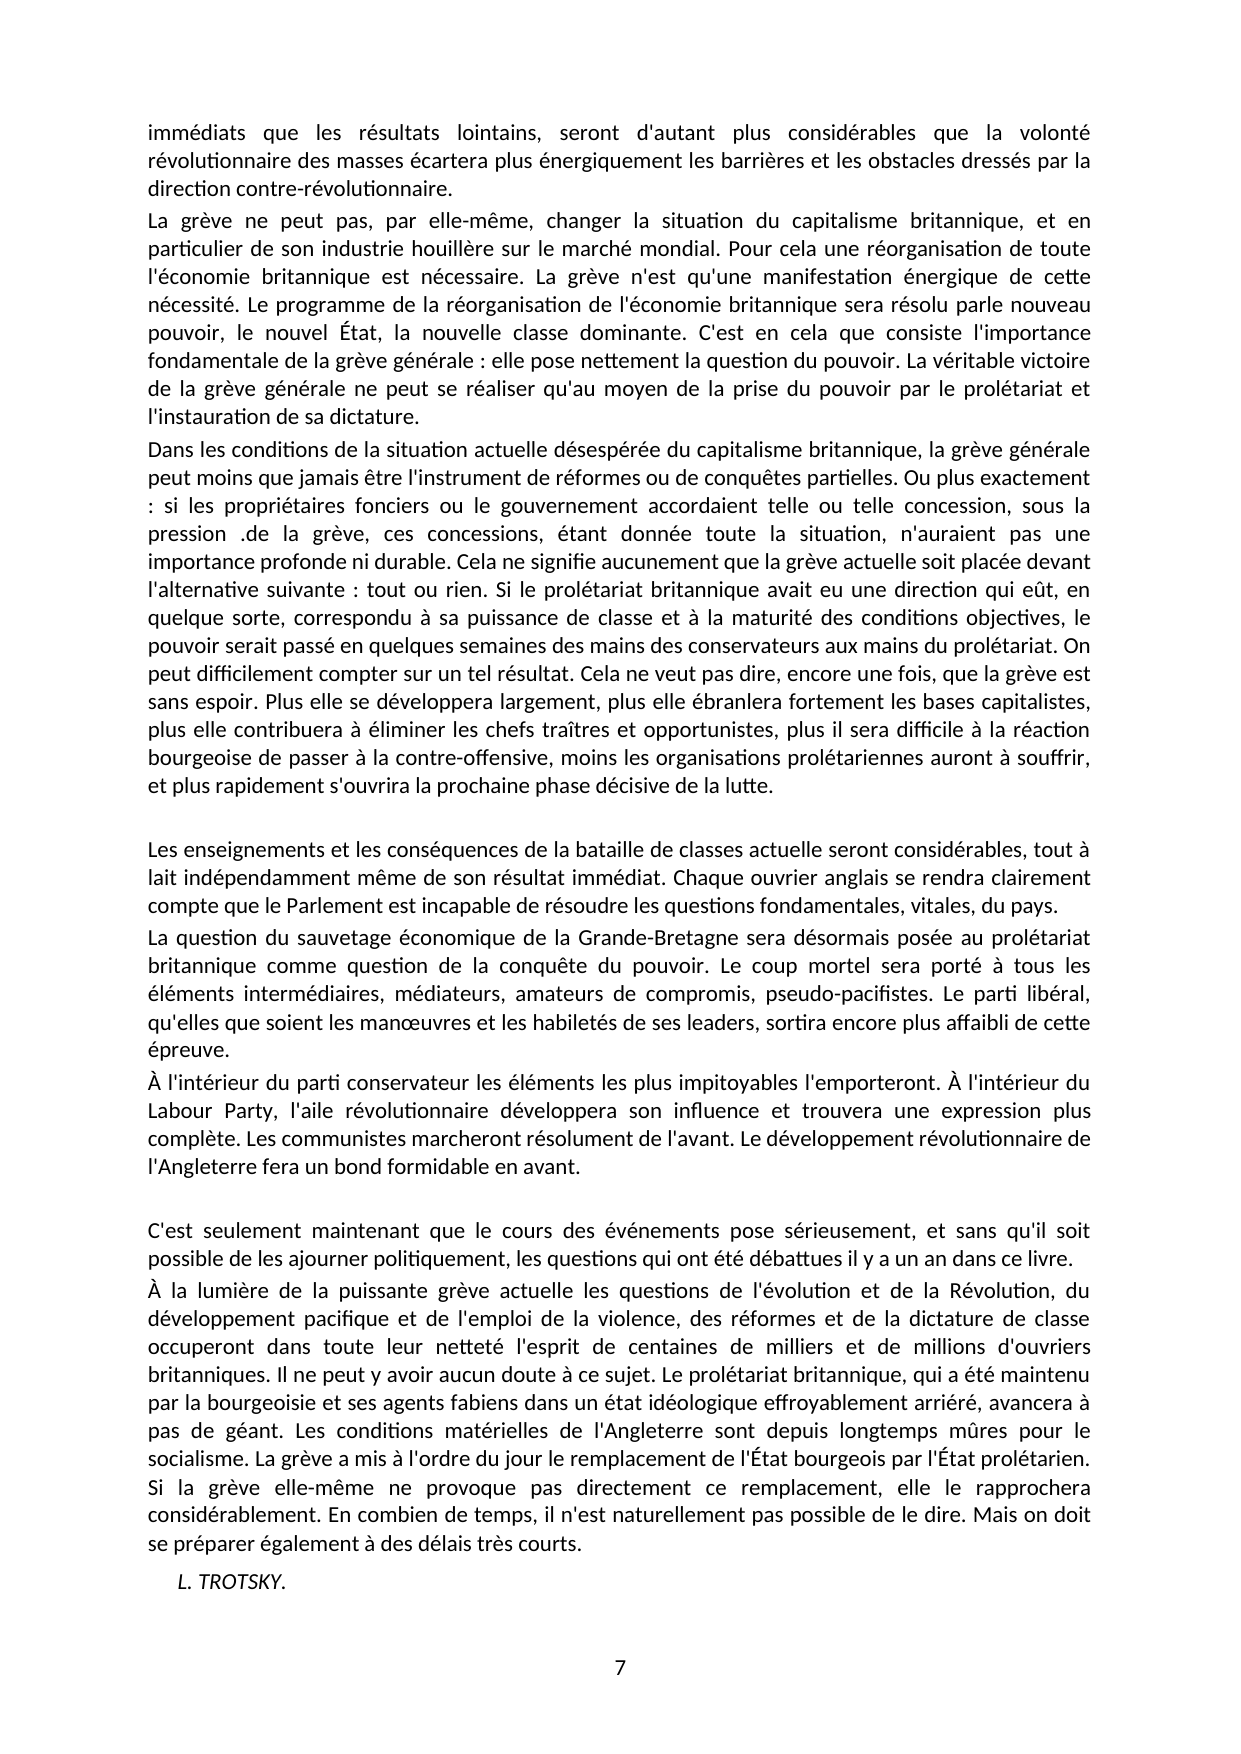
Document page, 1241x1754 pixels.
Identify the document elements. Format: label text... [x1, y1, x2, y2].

text immédiats que les résultats lointains, seront d'autant plus considérables que la volonté révolutionnaire des masses écartera plus énergiquement les barrières et les obstacles dressés par la direction contre-révolutionnaire. [148, 118, 1093, 202]
text Dans les conditions de la situation actuelle désespérée du capitalisme britannique, la grève générale peut moins que jamais être l'instrument de réformes ou de conquêtes partielles. Ou plus exactement : si les propriétaires fonciers ou le gouvernement accordaient telle ou telle concession, sous la pression .de la grève, ces concessions, étant donnée toute la situation, n'auraient pas une importance profonde ni durable. Cela ne signifie aucunement que la grève actuelle soit placée devant l'alternative suivante : tout ou rien. Si le prolétariat britannique avait eu une direction qui eût, en quelque sorte, correspondu à sa puissance de classe et à la maturité des conditions objectives, le pouvoir serait passé en quelques semaines des mains des conservateurs aux mains du prolétariat. On peut difficilement compter sur un tel résultat. Cela ne veut pas dire, encore une fois, que la grève est sans espoir. Plus elle se développera largement, plus elle ébranlera fortement les bases capitalistes, plus elle contribuera à éliminer les chefs traîtres et opportunistes, plus il sera difficile à la réaction bourgeoise de passer à la contre-offensive, moins les organisations prolétariennes auront à souffrir, et plus rapidement s'ouvrira la prochaine phase décisive de la lutte. [148, 435, 1093, 799]
text La question du sauvetage économique de la Grande-Bretagne sera désormais posée au prolétariat britannique comme question de la conquête du pouvoir. Le coup mortel sera porté à tous les éléments intermédiaires, médiateurs, amateurs de compromis, pseudo-pacifistes. Le parti libéral, qu'elles que soient les manœuvres et les habiletés de ses leaders, sortira encore plus affaibli de cette épreuve. [148, 923, 1093, 1064]
text L. TROTSKY. [148, 1567, 1093, 1595]
text La grève ne peut pas, par elle-même, changer la situation du capitalisme britannique, et en particulier de son industrie houillère sur le marché mondial. Pour cela une réorganisation de toute l'économie britannique est nécessaire. La grève n'est qu'une manifestation énergique de cette nécessité. Le programme de la réorganisation de l'économie britannique sera résolu parle nouveau pouvoir, le nouvel État, la nouvelle classe dominante. C'est en cela que consiste l'importance fondamentale de la grève générale : elle pose nettement la question du pouvoir. La véritable victoire de la grève générale ne peut se réaliser qu'au moyen de la prise du pouvoir par le prolétariat et l'instauration de sa dictature. [148, 206, 1093, 431]
text Les enseignements et les conséquences de la bataille de classes actuelle seront considérables, tout à lait indépendamment même de son résultat immédiat. Chaque ouvrier anglais se rendra clairement compte que le Parlement est incapable de résoudre les questions fondamentales, vitales, du pays. [148, 835, 1093, 919]
text À la lumière de la puissante grève actuelle les questions de l'évolution et de la Révolution, du développement pacifique et de l'emploi de la violence, des réformes et de la dictature de classe occuperont dans toute leur netteté l'esprit de centaines de milliers et de millions d'ouvriers britanniques. Il ne peut y avoir aucun doute à ce sujet. Le prolétariat britannique, qui a été maintenu par la bourgeoisie et ses agents fabiens dans un état idéologique effroyablement arriéré, avancera à pas de géant. Les conditions matérielles de l'Angleterre sont depuis longtemps mûres pour le socialisme. La grève a mis à l'ordre du jour le remplacement de l'État bourgeois par l'État prolétarien. Si la grève elle-même ne provoque pas directement ce remplacement, elle le rapprochera considérablement. En combien de temps, il n'est naturellement pas possible de le dire. Mais on doit se préparer également à des délais très courts. [148, 1276, 1093, 1557]
text À l'intérieur du parti conservateur les éléments les plus impitoyables l'emporteront. À l'intérieur du Labour Party, l'aile révolutionnaire développera son influence et trouvera une expression plus complète. Les communistes marcheront résolument de l'avant. Le développement révolutionnaire de l'Angleterre fera un bond formidable en avant. [148, 1068, 1093, 1180]
text C'est seulement maintenant que le cours des événements pose sérieusement, et sans qu'il soit possible de les ajourner politiquement, les questions qui ont été débattues il y a un an dans ce livre. [148, 1216, 1093, 1272]
